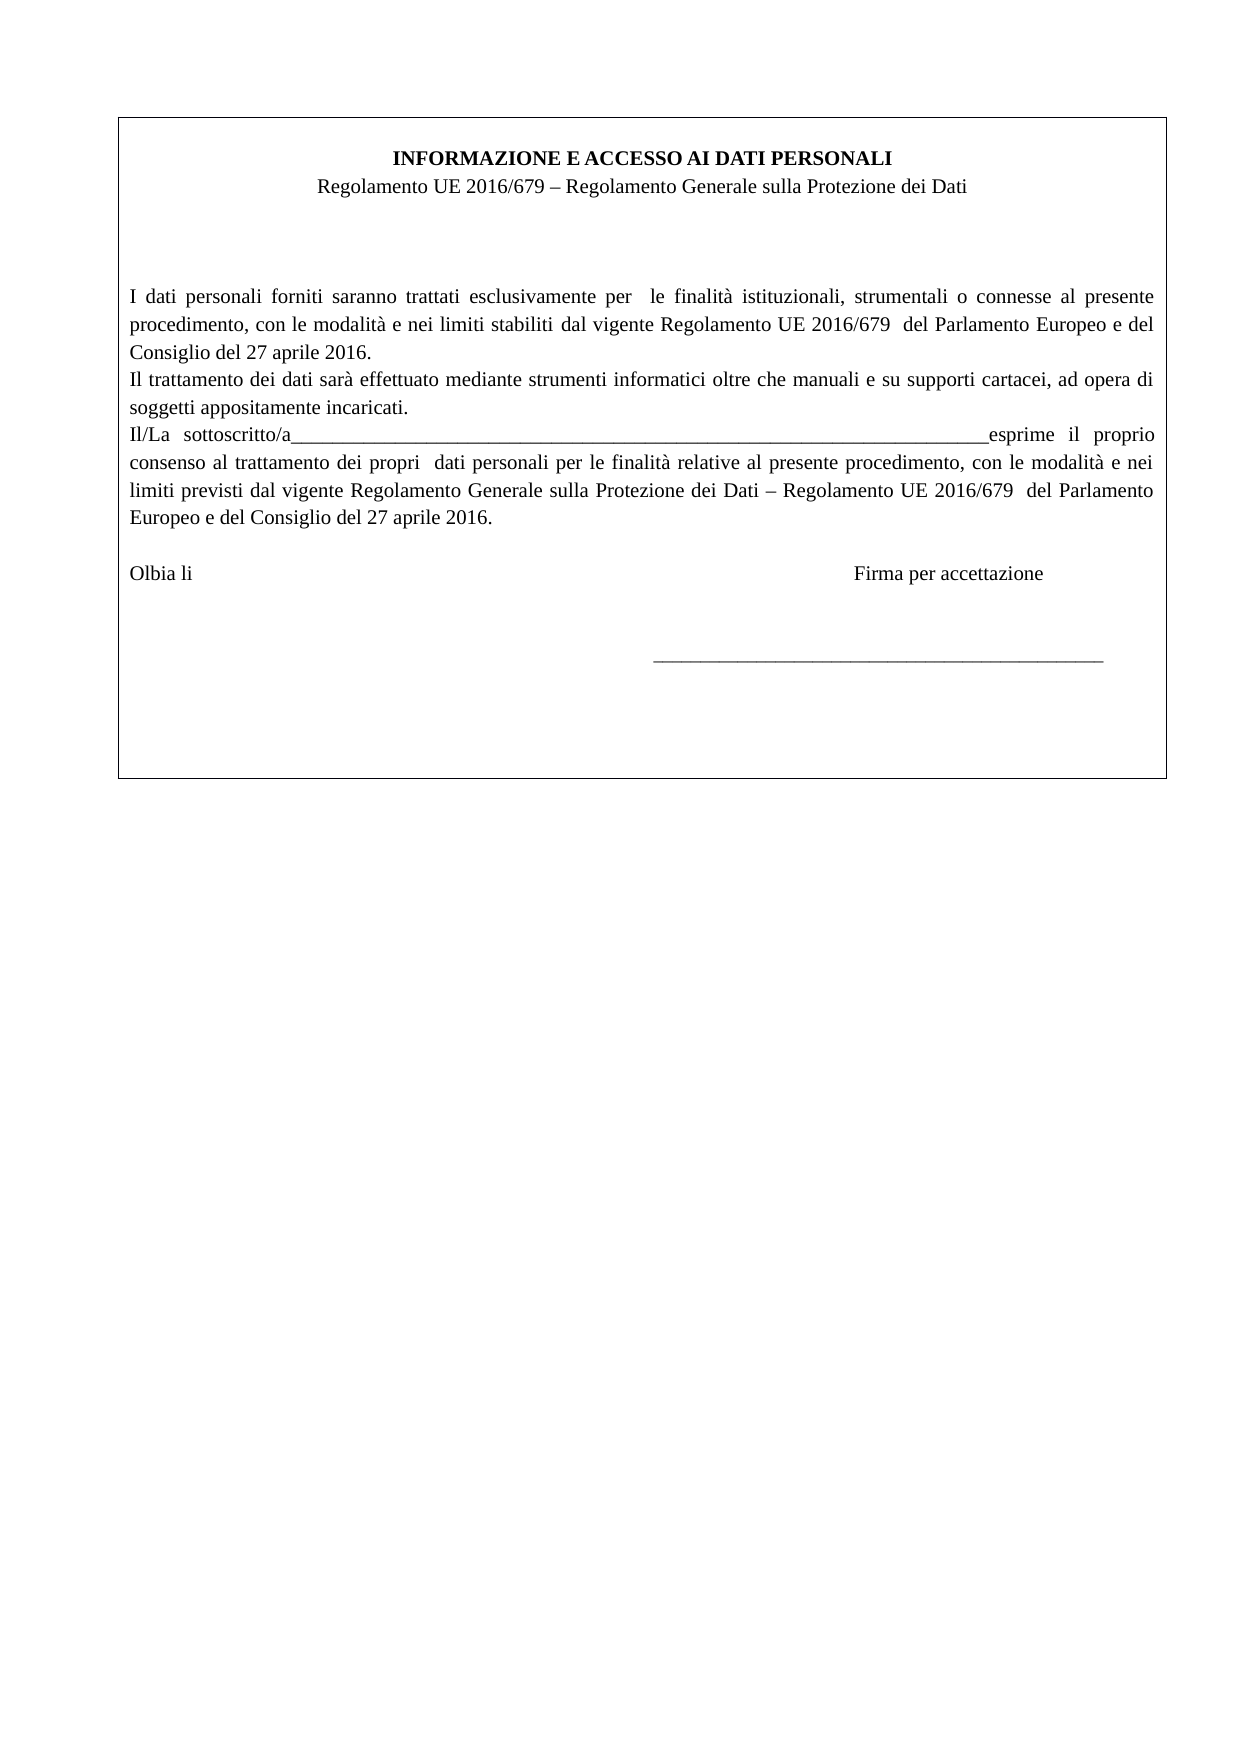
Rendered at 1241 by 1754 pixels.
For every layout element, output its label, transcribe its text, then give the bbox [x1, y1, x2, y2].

table_header INFORMAZIONE E ACCESSO AI DATI PERSONALI Regolamento UE 2016/679 – Regolamento Generale sulla Protezione dei Dati I dati personali forniti saranno trattati esclusivamente per le finalità istituzionali, strumentali o connesse al presente procedimento, con le modalità e nei limiti stabiliti dal vigente Regolamento UE 2016/679 del Parlamento Europeo e del Consiglio del 27 aprile 2016. Il trattamento dei dati sarà effettuato mediante strumenti informatici oltre che manuali e su supporti cartacei, ad opera di soggetti appositamente incaricati. Il/La sottoscritto/a___________________________________________________________________esprime il proprio consenso al trattamento dei propri dati personali per le finalità relative al presente procedimento, con le modalità e nei limiti previsti dal vigente Regolamento Generale sulla Protezione dei Dati – Regolamento UE 2016/679 del Parlamento Europeo e del Consiglio del 27 aprile 2016. Olbia li Firma per accettazione ________________________________________________ [119, 118, 1166, 778]
